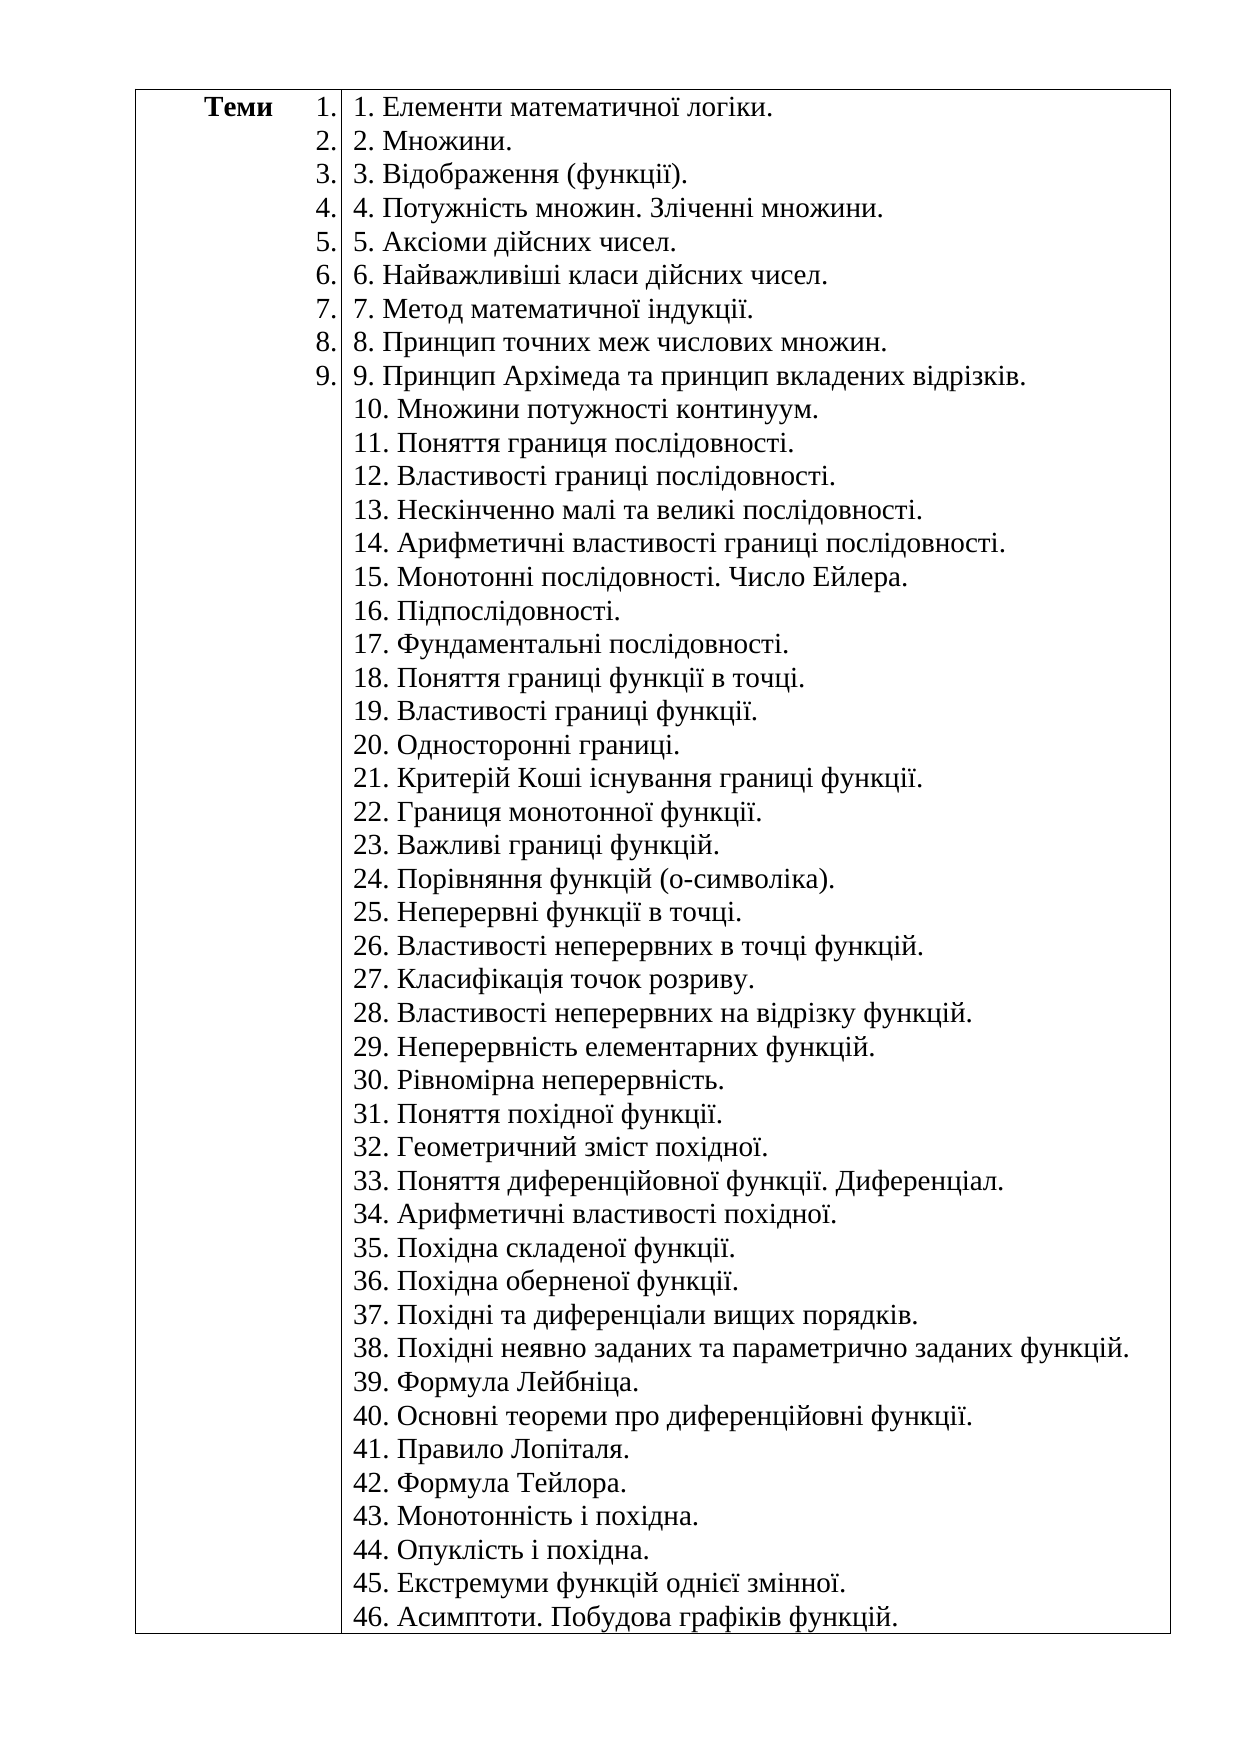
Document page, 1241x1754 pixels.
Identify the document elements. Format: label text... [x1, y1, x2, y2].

table_cell Теми [136, 90, 341, 1632]
table_cell 1. Елементи математичної логіки. 2. Множини. 3. Відображення (функції). 4. Потужність множин. Зліченні множини. 5. Аксіоми дійсних чисел. 6. Найважливіші класи дійсних чисел. 7. Метод математичної індукції. 8. Принцип точних меж числових множин. 9. Принцип Архімеда та принцип вкладених відрізків. 10. Множини потужності континуум. 11. Поняття границя послідовності. 12. Властивості границі послідовності. 13. Нескінченно малі та великі послідовності. 14. Арифметичні властивості границі послідовності. 15. Монотонні послідовності. Число Ейлера. 16. Підпослідовності. 17. Фундаментальні послідовності. 18. Поняття границі функції в точці. 19. Властивості границі функції. 20. Односторонні границі. 21. Критерій Коші існування границі функції. 22. Границя монотонної функції. 23. Важливі границі функцій. 24. Порівняння функцій (о-символіка). 25. Неперервні функції в точці. 26. Властивості неперервних в точці функцій. 27. Класифікація точок розриву. 28. Властивості неперервних на відрізку функцій. 29. Неперервність елементарних функцій. 30. Рівномірна неперервність. 31. Поняття похідної функції. 32. Геометричний зміст похідної. 33. Поняття диференційовної функції. Диференціал. 34. Арифметичні властивості похідної. 35. Похідна складеної функції. 36. Похідна оберненої функції. 37. Похідні та диференціали вищих порядків. 38. Похідні неявно заданих та параметрично заданих функцій. 39. Формула Лейбніца. 40. Основні теореми про диференційовні функції. 41. Правило Лопіталя. 42. Формула Тейлора. 43. Монотонність і похідна. 44. Опуклість і похідна. 45. Екстремуми функцій однієї змінної. 46. Асимптоти. Побудова графіків функцій. [342, 90, 1170, 1632]
